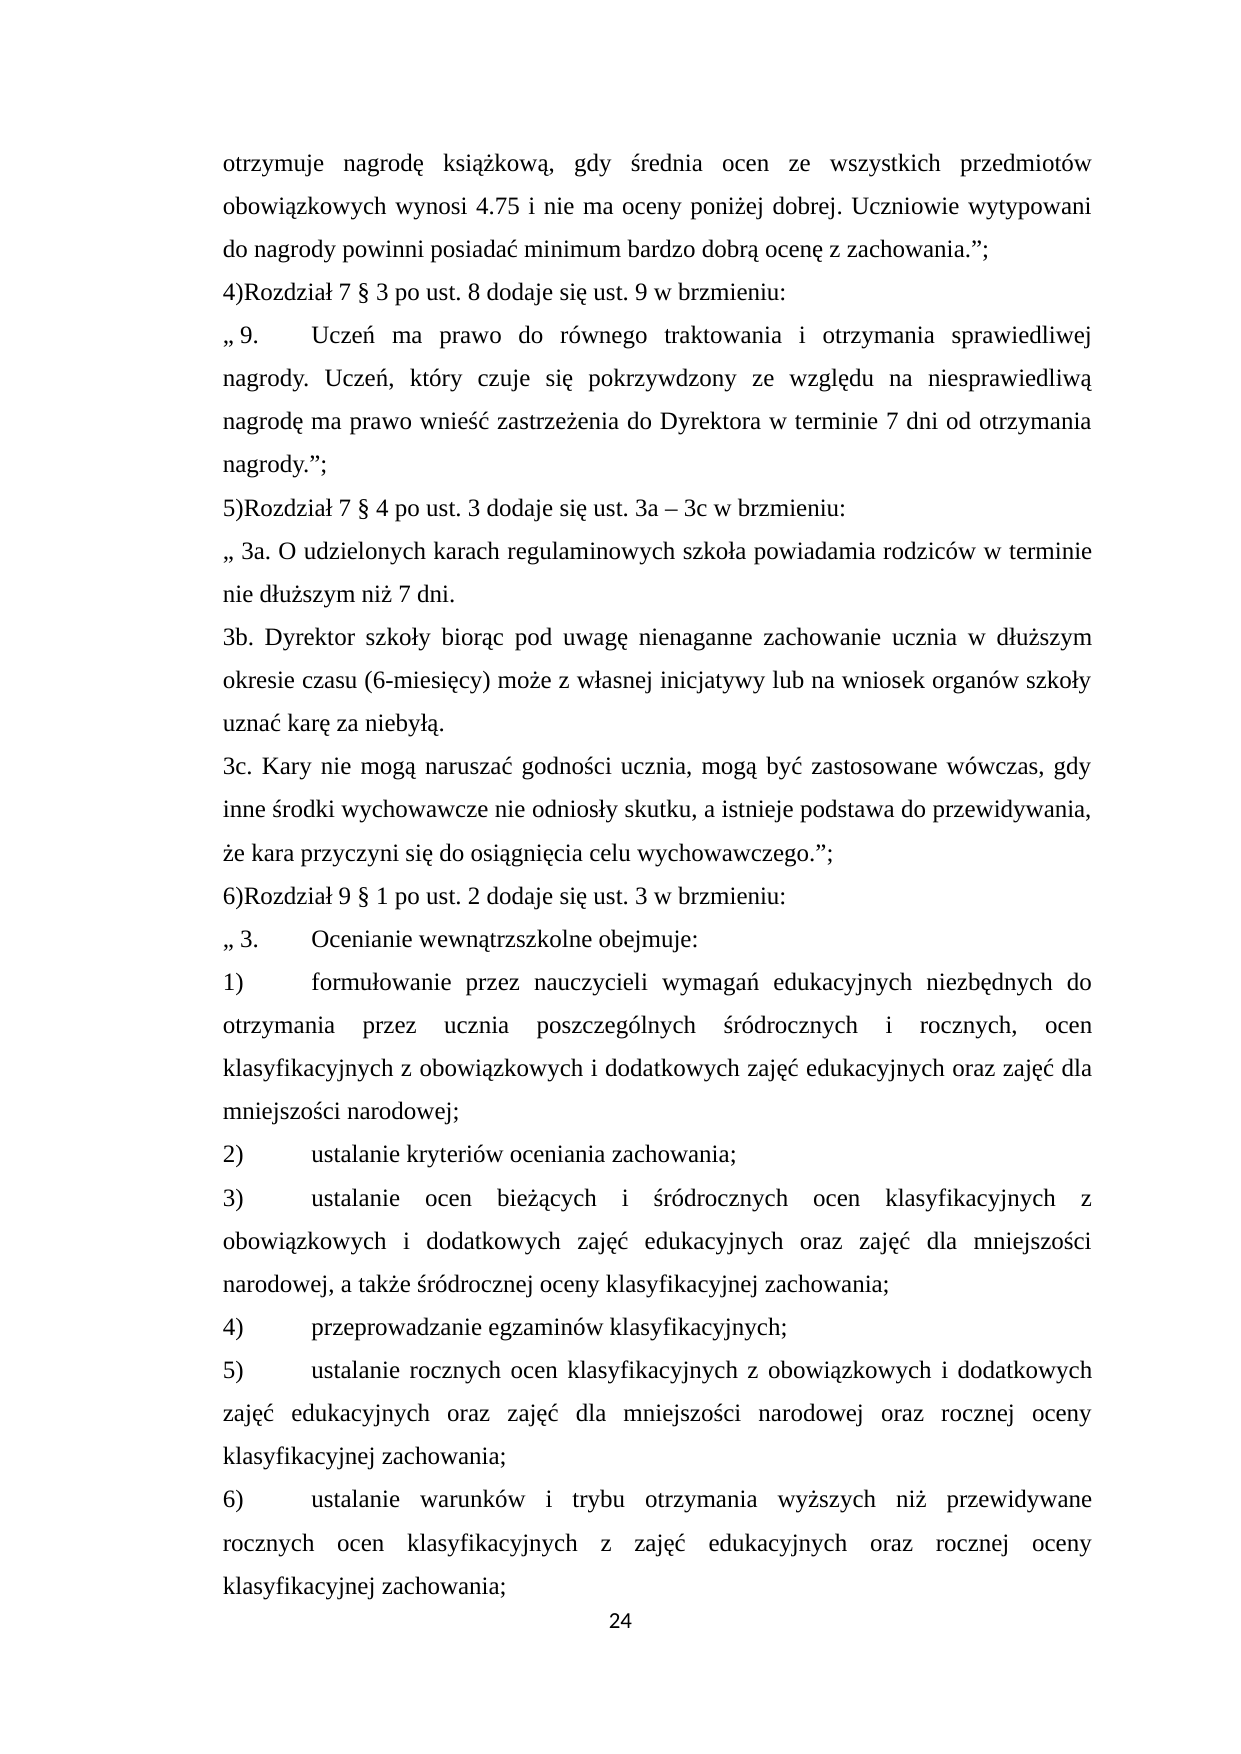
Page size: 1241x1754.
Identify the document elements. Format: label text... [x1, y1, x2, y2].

list Rozdział 9 § 1 po ust. 2 dodaje się ust. 3 w brzmieniu: [223, 881, 1093, 909]
list 3b. Dyrektor szkoły biorąc pod uwagę nienaganne zachowanie ucznia w dłuższym okresie czasu (6-miesięcy) może z własnej inicjatywy lub na wniosek organów szkoły uznać karę za niebyłą. [223, 622, 1093, 737]
list 5) ustalanie rocznych ocen klasyfikacyjnych z obowiązkowych i dodatkowych zajęć edukacyjnych oraz zajęć dla mniejszości narodowej oraz rocznej oceny klasyfikacyjnej zachowania; [223, 1355, 1093, 1470]
list 1) formułowanie przez nauczycieli wymagań edukacyjnych niezbędnych do otrzymania przez ucznia poszczególnych śródrocznych i rocznych, ocen klasyfikacyjnych z obowiązkowych i dodatkowych zajęć edukacyjnych oraz zajęć dla mniejszości narodowej; [223, 967, 1093, 1125]
list „ 3. Ocenianie wewnątrzszkolne obejmuje: [223, 924, 1093, 953]
list 3) ustalanie ocen bieżących i śródrocznych ocen klasyfikacyjnych z obowiązkowych i dodatkowych zajęć edukacyjnych oraz zajęć dla mniejszości narodowej, a także śródrocznej oceny klasyfikacyjnej zachowania; [223, 1183, 1093, 1298]
list 3c. Kary nie mogą naruszać godności ucznia, mogą być zastosowane wówczas, gdy inne środki wychowawcze nie odniosły skutku, a istnieje podstawa do przewidywania, że kara przyczyni się do osiągnięcia celu wychowawczego.”; [223, 751, 1093, 866]
list Rozdział 7 § 4 po ust. 3 dodaje się ust. 3a – 3c w brzmieniu: [223, 493, 1093, 521]
list „ 3a. O udzielonych karach regulaminowych szkoła powiadamia rodziców w terminie nie dłuższym niż 7 dni. [223, 536, 1093, 608]
list otrzymuje nagrodę książkową, gdy średnia ocen ze wszystkich przedmiotów obowiązkowych wynosi 4.75 i nie ma oceny poniżej dobrej. Uczniowie wytypowani do nagrody powinni posiadać minimum bardzo dobrą ocenę z zachowania.”; [223, 148, 1093, 263]
list Rozdział 7 § 3 po ust. 8 dodaje się ust. 9 w brzmieniu: [223, 277, 1093, 306]
list „ 9. Uczeń ma prawo do równego traktowania i otrzymania sprawiedliwej nagrody. Uczeń, który czuje się pokrzywdzony ze względu na niesprawiedliwą nagrodę ma prawo wnieść zastrzeżenia do Dyrektora w terminie 7 dni od otrzymania nagrody.”; [223, 320, 1093, 478]
list 6) ustalanie warunków i trybu otrzymania wyższych niż przewidywane rocznych ocen klasyfikacyjnych z zajęć edukacyjnych oraz rocznej oceny klasyfikacyjnej zachowania; [223, 1484, 1093, 1599]
list 4) przeprowadzanie egzaminów klasyfikacyjnych; [223, 1312, 1093, 1341]
list 2) ustalanie kryteriów oceniania zachowania; [223, 1139, 1093, 1168]
